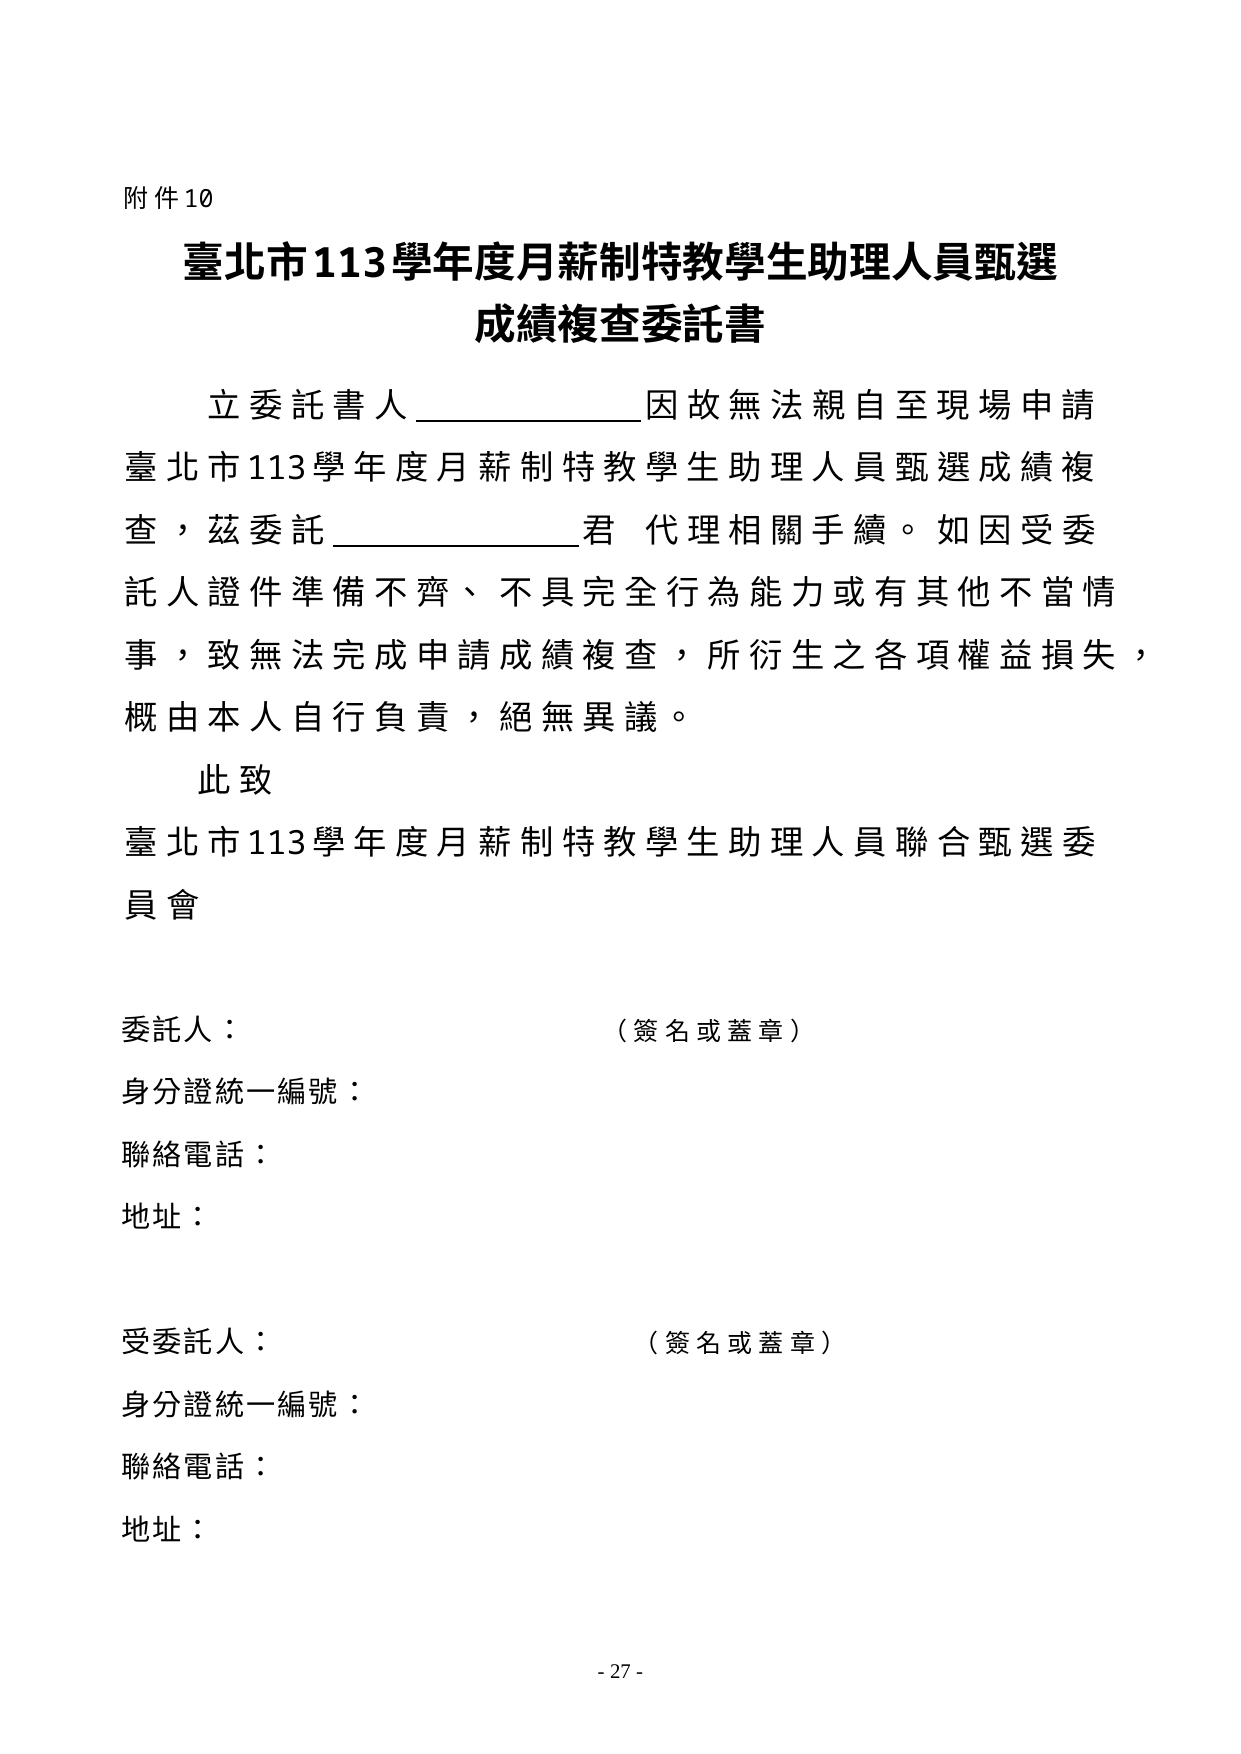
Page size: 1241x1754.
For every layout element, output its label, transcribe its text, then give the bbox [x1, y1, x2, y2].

text 聯絡電話： [120, 1111, 1120, 1173]
text 臺北市113學年度月薪制特教學生助理人員甄選 [120, 217, 1120, 280]
text 附件10 [120, 155, 1120, 217]
text 受委託人： （簽名或蓋章） [120, 1298, 1120, 1361]
text 臺北市113學年度月薪制特教學生助理人員聯合甄選委員會 [120, 798, 1120, 923]
text 聯絡電話： [120, 1423, 1120, 1486]
text 委託人： （簽名或蓋章） [120, 986, 1120, 1048]
text 成績複查委託書 [120, 280, 1120, 342]
text 此致 [120, 736, 1120, 798]
text 身分證統一編號： [120, 1361, 1120, 1423]
text 地址： [120, 1486, 1120, 1548]
text 身分證統一編號： [120, 1048, 1120, 1111]
text 立委託書人 因故無法親自至現場申請臺北市113學年度月薪制特教學生助理人員甄選成績複查，茲委託 君 代理相關手續。如因受委託人證件準備不齊、不具完全行為能力或有其他不當情事，致無法完成申請成績複查，所衍生之各項權益損失，概由本人自行負責，絕無異議。 [120, 361, 1120, 736]
text 地址： [120, 1173, 1120, 1236]
